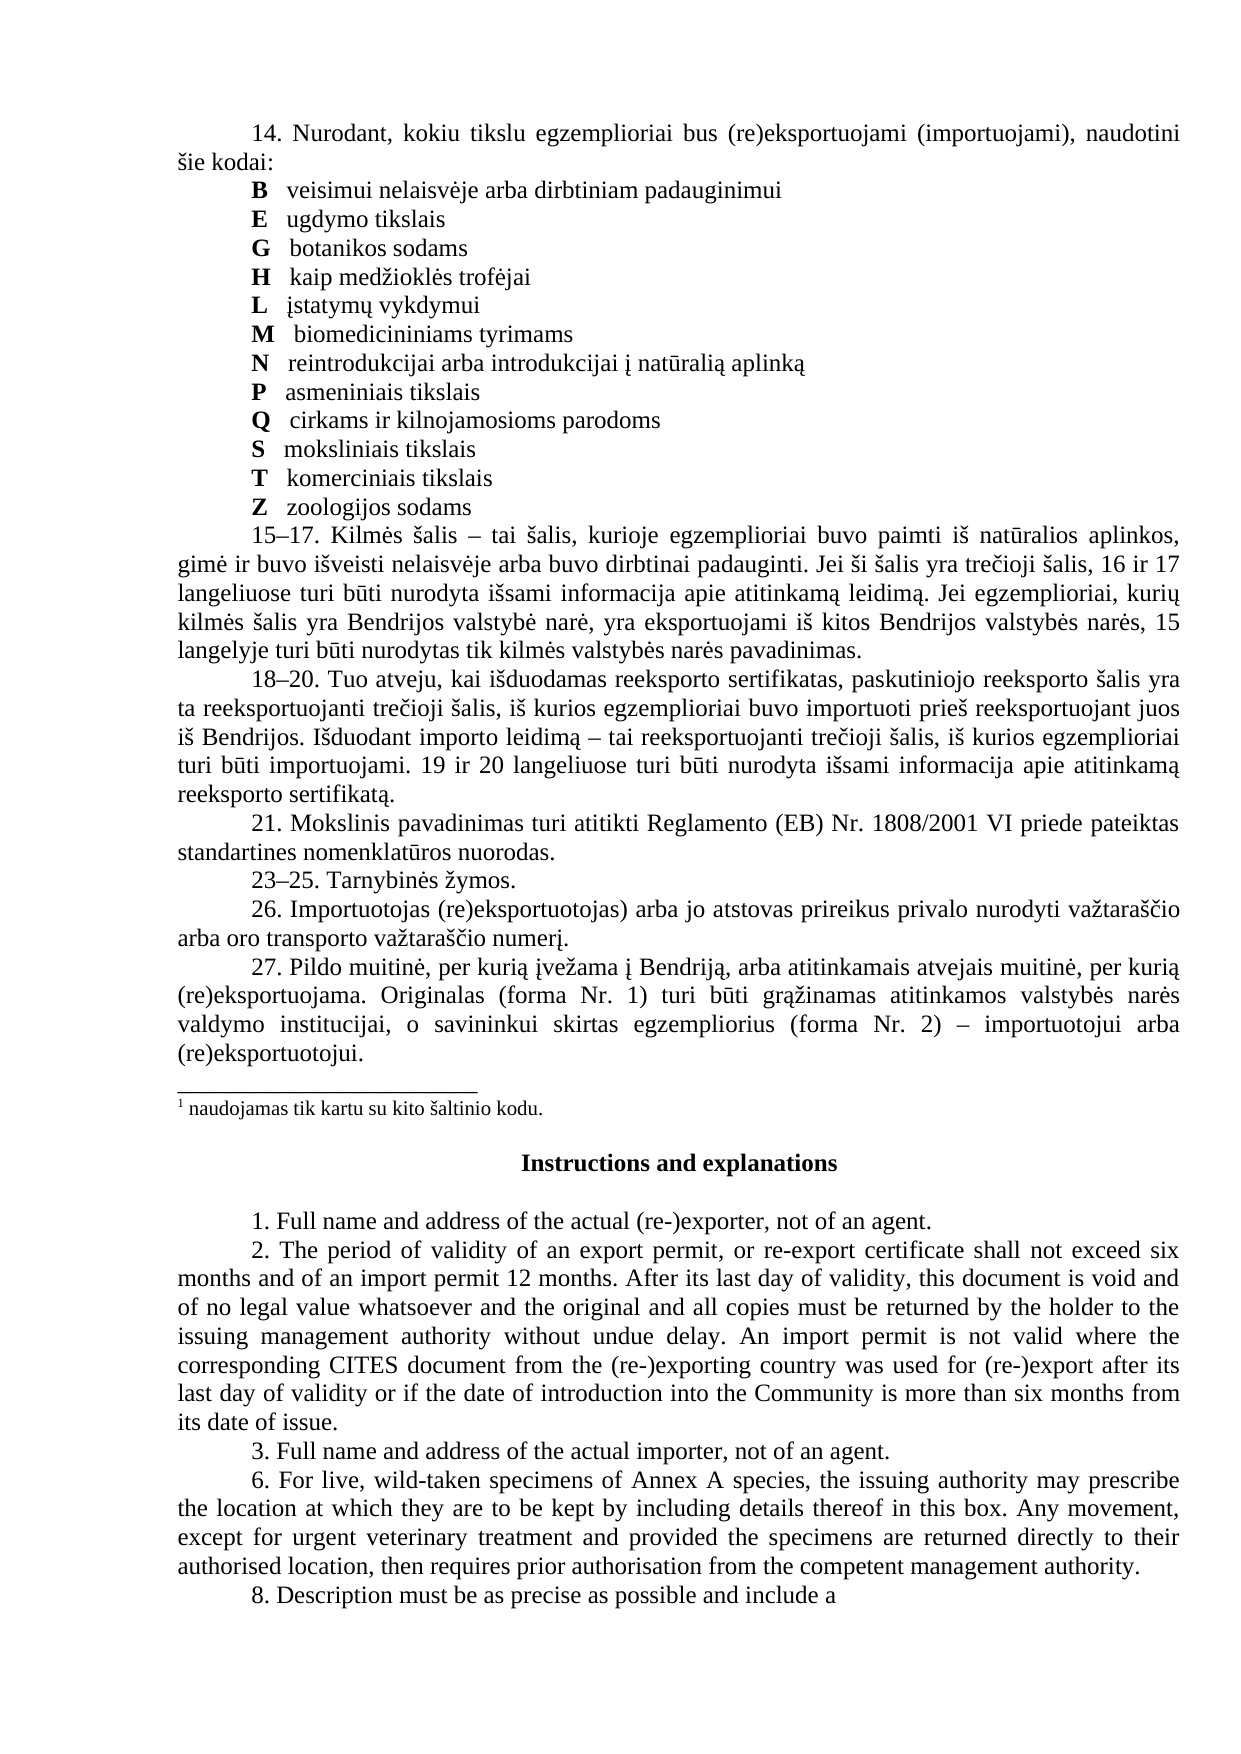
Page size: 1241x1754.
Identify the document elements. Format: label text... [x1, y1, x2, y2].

text 2. The period of validity of an export permit, or re-export certificate shall not exceed six months and of an import permit 12 months. After its last day of validity, this document is void and of no legal value whatsoever and the original and all copies must be returned by the holder to the issuing management authority without undue delay. An import permit is not valid where the corresponding CITES document from the (re-)exporting country was used for (re-)export after its last day of validity or if the date of introduction into the Community is more than six months from its date of issue. [177, 1235, 1181, 1436]
text 15–17. Kilmės šalis – tai šalis, kurioje egzemplioriai buvo paimti iš natūralios aplinkos, gimė ir buvo išveisti nelaisvėje arba buvo dirbtinai padauginti. Jei ši šalis yra trečioji šalis, 16 ir 17 langeliuose turi būti nurodyta išsami informacija apie atitinkamą leidimą. Jei egzemplioriai, kurių kilmės šalis yra Bendrijos valstybė narė, yra eksportuojami iš kitos Bendrijos valstybės narės, 15 langelyje turi būti nurodytas tik kilmės valstybės narės pavadinimas. [177, 521, 1181, 664]
text 27. Pildo muitinė, per kurią įvežama į Bendriją, arba atitinkamais atvejais muitinė, per kurią (re)eksportuojama. Originalas (forma Nr. 1) turi būti grąžinamas atitinkamos valstybės narės valdymo institucijai, o savininkui skirtas egzempliorius (forma Nr. 2) – importuotojui arba (re)eksportuotojui. [177, 952, 1181, 1067]
text P asmeniniais tikslais [177, 377, 1181, 406]
text H kaip medžioklės trofėjai [177, 262, 1181, 291]
text ________________________ [177, 1067, 1181, 1096]
text G botanikos sodams [177, 233, 1181, 262]
text 3. Full name and address of the actual importer, not of an agent. [177, 1436, 1181, 1465]
text E ugdymo tikslais [177, 204, 1181, 233]
text 26. Importuotojas (re)eksportuotojas) arba jo atstovas prireikus privalo nurodyti važtaraščio arba oro transporto važtaraščio numerį. [177, 894, 1181, 952]
text 8. Description must be as precise as possible and include a [177, 1580, 1181, 1608]
text B veisimui nelaisvėje arba dirbtiniam padauginimui [177, 176, 1181, 204]
text L įstatymų vykdymui [177, 291, 1181, 319]
text Instructions and explanations [177, 1148, 1181, 1177]
text T komerciniais tikslais [177, 463, 1181, 492]
text Z zoologijos sodams [177, 492, 1181, 521]
text S moksliniais tikslais [177, 434, 1181, 463]
text 21. Mokslinis pavadinimas turi atitikti Reglamento (EB) Nr. 1808/2001 VI priede pateiktas standartines nomenklatūros nuorodas. [177, 808, 1181, 866]
text 6. For live, wild-taken specimens of Annex A species, the issuing authority may prescribe the location at which they are to be kept by including details thereof in this box. Any movement, except for urgent veterinary treatment and provided the specimens are returned directly to their authorised location, then requires prior authorisation from the competent management authority. [177, 1465, 1181, 1580]
text 1. Full name and address of the actual (re-)exporter, not of an agent. [177, 1206, 1181, 1235]
text 23–25. Tarnybinės žymos. [177, 866, 1181, 894]
text M biomedicininiams tyrimams [177, 319, 1181, 348]
text N reintrodukcijai arba introdukcijai į natūralią aplinką [177, 348, 1181, 377]
text 14. Nurodant, kokiu tikslu egzemplioriai bus (re)eksportuojami (importuojami), naudotini šie kodai: [177, 118, 1181, 176]
text Q cirkams ir kilnojamosioms parodoms [177, 406, 1181, 434]
text 1 naudojamas tik kartu su kito šaltinio kodu. [177, 1096, 1181, 1120]
text 18–20. Tuo atveju, kai išduodamas reeksporto sertifikatas, paskutiniojo reeksporto šalis yra ta reeksportuojanti trečioji šalis, iš kurios egzemplioriai buvo importuoti prieš reeksportuojant juos iš Bendrijos. Išduodant importo leidimą – tai reeksportuojanti trečioji šalis, iš kurios egzemplioriai turi būti importuojami. 19 ir 20 langeliuose turi būti nurodyta išsami informacija apie atitinkamą reeksporto sertifikatą. [177, 664, 1181, 808]
